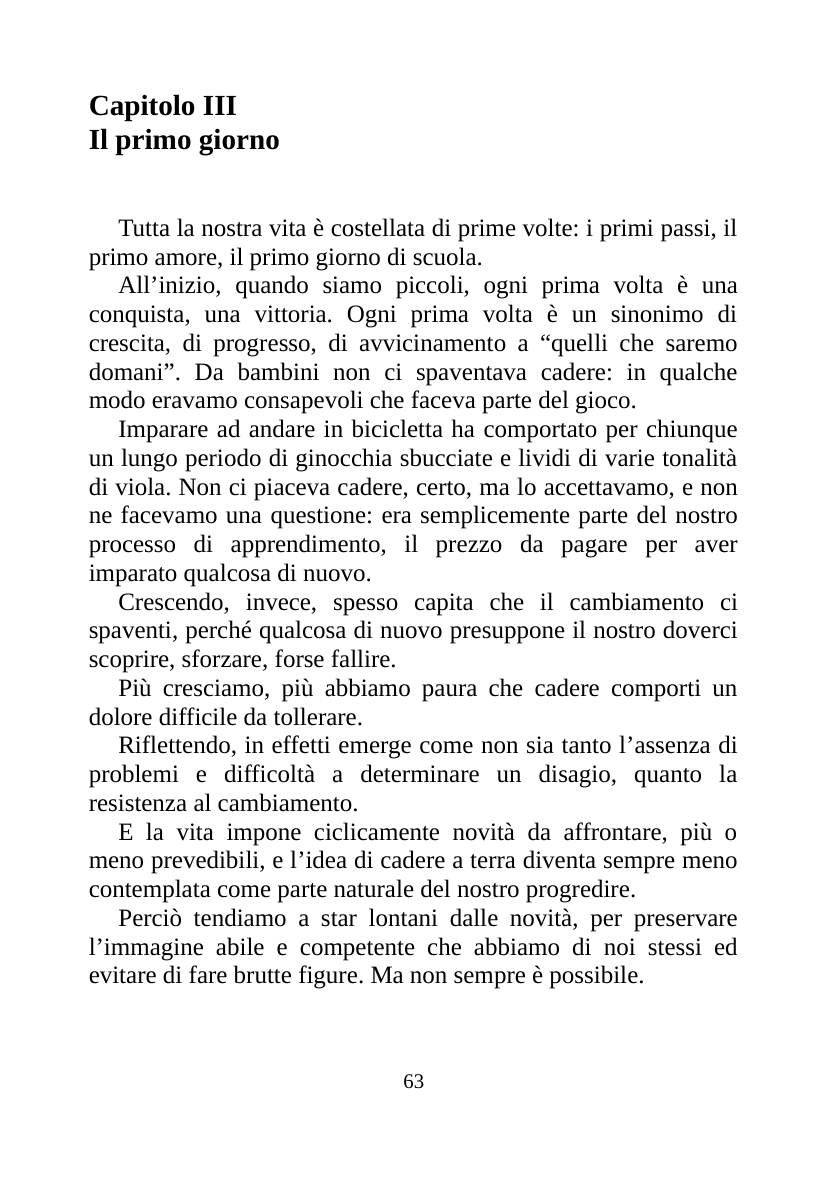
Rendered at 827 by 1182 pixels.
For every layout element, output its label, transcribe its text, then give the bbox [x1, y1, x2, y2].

subtitle Capitolo III [88, 88, 738, 122]
text Riflettendo, in effetti emerge come non sia tanto l’assenza di problemi e difficoltà a determinare un disagio, quanto la resistenza al cambiamento. [88, 731, 738, 817]
text Crescendo, invece, spesso capita che il cambiamento ci spaventi, perché qualcosa di nuovo presuppone il nostro doverci scoprire, sforzare, forse fallire. [88, 587, 738, 673]
text Perciò tendiamo a star lontani dalle novità, per preservare l’immagine abile e competente che abbiamo di noi stessi ed evitare di fare brutte figure. Ma non sempre è possibile. [88, 903, 738, 989]
subtitle Il primo giorno [88, 122, 738, 156]
text Tutta la nostra vita è costellata di prime volte: i primi passi, il primo amore, il primo giorno di scuola. [88, 213, 738, 271]
text All’inizio, quando siamo piccoli, ogni prima volta è una conquista, una vittoria. Ogni prima volta è un sinonimo di crescita, di progresso, di avvicinamento a “quelli che saremo domani”. Da bambini non ci spaventava cadere: in qualche modo eravamo consapevoli che faceva parte del gioco. [88, 271, 738, 414]
text Più cresciamo, più abbiamo paura che cadere comporti un dolore difficile da tollerare. [88, 673, 738, 731]
text E la vita impone ciclicamente novità da affrontare, più o meno prevedibili, e l’idea di cadere a terra diventa sempre meno contemplata come parte naturale del nostro progredire. [88, 817, 738, 903]
text Imparare ad andare in bicicletta ha comportato per chiunque un lungo periodo di ginocchia sbucciate e lividi di varie tonalità di viola. Non ci piaceva cadere, certo, ma lo accettavamo, e non ne facevamo una questione: era semplicemente parte del nostro processo di apprendimento, il prezzo da pagare per aver imparato qualcosa di nuovo. [88, 414, 738, 587]
